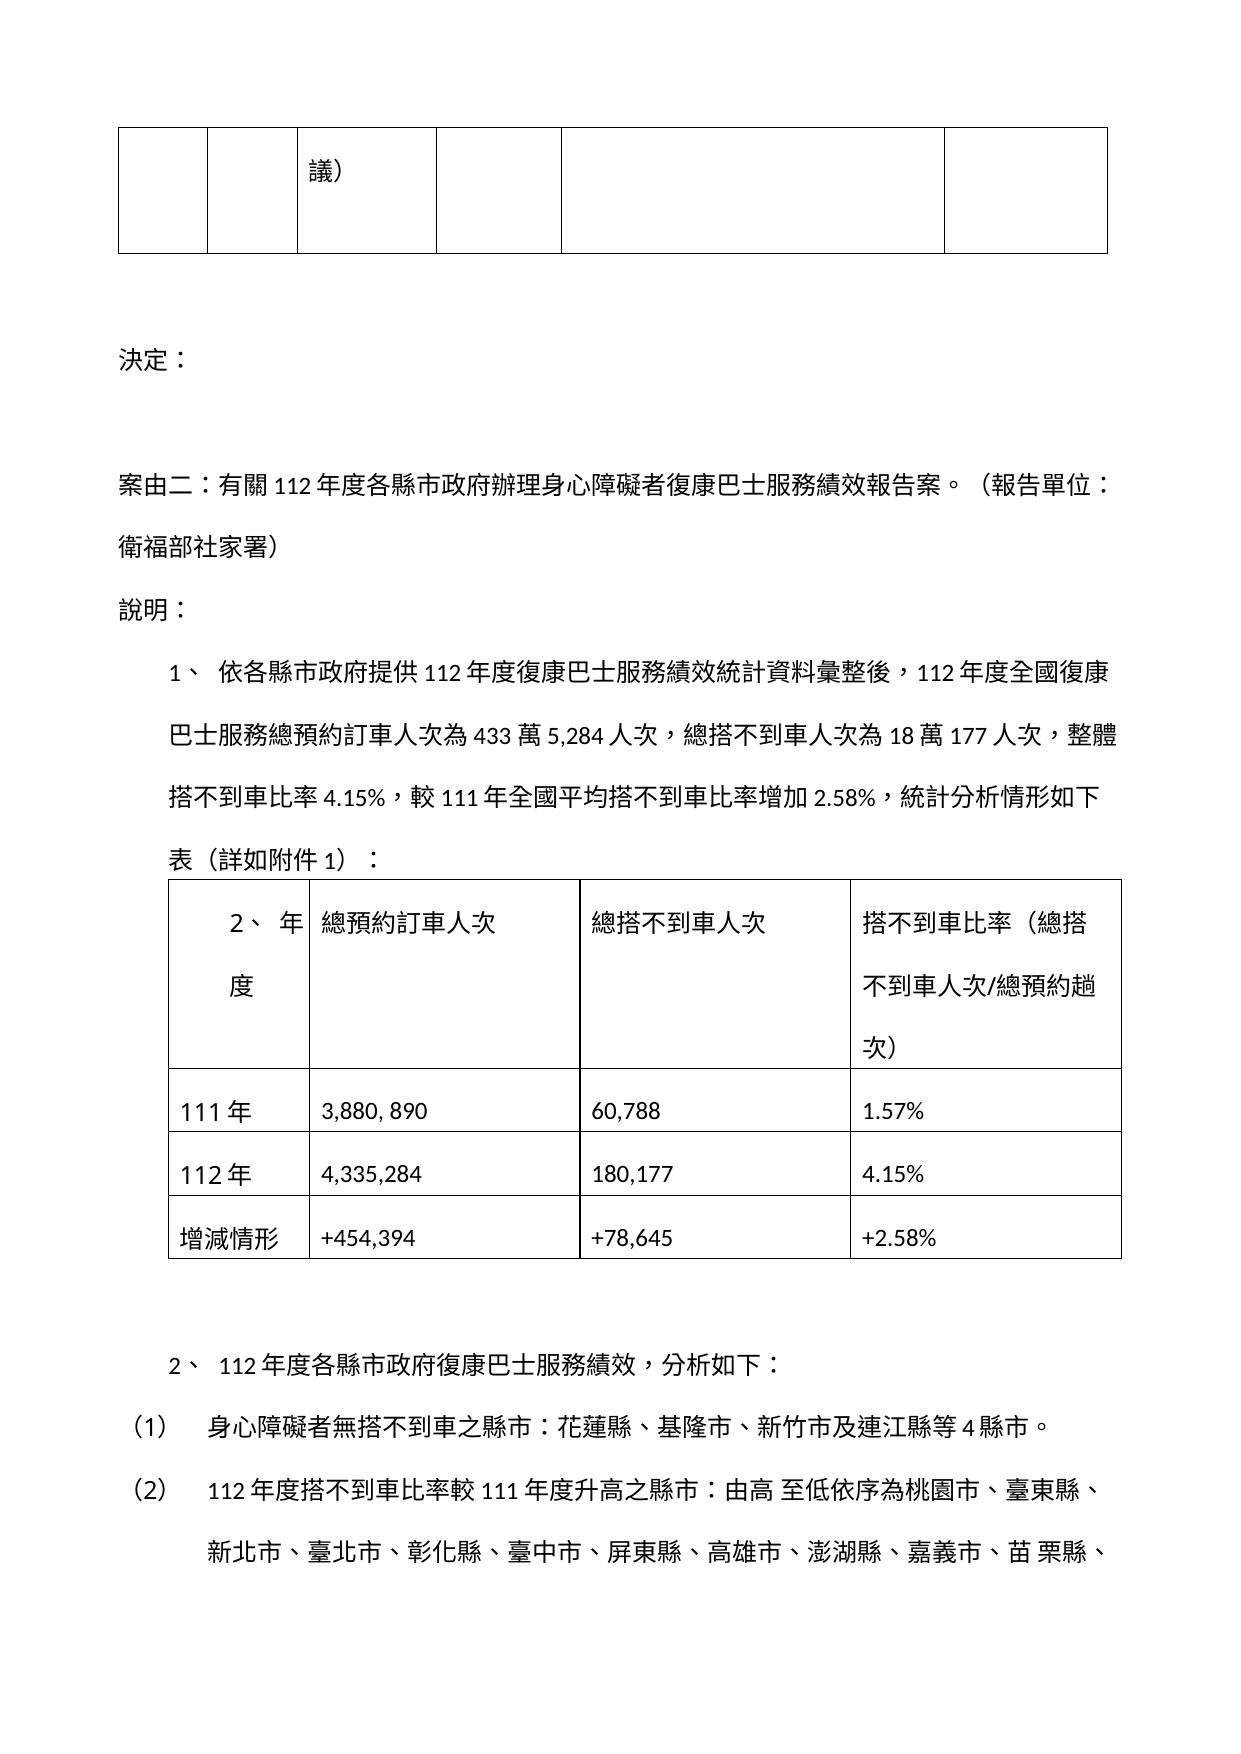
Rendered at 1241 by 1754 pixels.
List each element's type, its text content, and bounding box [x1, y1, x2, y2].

table_cell 1.57% [851, 1069, 1121, 1131]
table_cell 4,335,284 [310, 1132, 579, 1195]
text 案由二：有關112年度各縣市政府辦理身心障礙者復康巴士服務績效報告案。（報告單位：衛福部社家署） [118, 442, 1122, 567]
table_cell 3,880, 890 [310, 1069, 579, 1131]
table_cell [562, 128, 944, 253]
text 說明： [118, 567, 1122, 629]
list 112年度搭不到車比率較 111 年度升高之縣市：由高 至低依序為桃園市、臺東縣、新北市、臺北市、彰化縣、臺中市、屏東縣、高雄市、澎湖縣、嘉義市、苗 栗縣、 [118, 1447, 1122, 1572]
table_cell [208, 128, 297, 253]
table_cell 議） [298, 128, 436, 253]
table_header 年度 [169, 880, 309, 1068]
table_cell +2.58% [851, 1196, 1121, 1258]
table_cell +454,394 [310, 1196, 579, 1258]
text 決定： [118, 317, 1122, 379]
table_header 總預約訂車人次 [310, 880, 579, 1068]
table_cell [437, 128, 561, 253]
table_cell 180,177 [581, 1132, 850, 1195]
table_cell [119, 128, 207, 253]
list 依各縣市政府提供112年度復康巴士服務績效統計資料彙整後，112年度全國復康巴士服務總預約訂車人次為433 萬5,284人次，總搭不到車人次為18萬177人次，整體搭不到車比率4.15%，較111年全國平均搭不到車比率增加2.58%，統計分析情形如下表（詳如附件1）： [168, 629, 1122, 879]
table_cell [945, 128, 1107, 253]
list 身心障礙者無搭不到車之縣市：花蓮縣、基隆市、新竹市及連江縣等4縣市。 [118, 1384, 1122, 1447]
table_header 總搭不到車人次 [581, 880, 850, 1068]
table_cell 111年 [169, 1069, 309, 1131]
table_cell 增減情形 [169, 1196, 309, 1258]
table_header 搭不到車比率（總搭不到車人次/總預約趟次） [851, 880, 1121, 1068]
table_cell 112年 [169, 1132, 309, 1195]
table_cell 60,788 [581, 1069, 850, 1131]
table_cell +78,645 [581, 1196, 850, 1258]
table_cell 4.15% [851, 1132, 1121, 1195]
list 112年度各縣市政府復康巴士服務績效，分析如下： [168, 1322, 1122, 1384]
